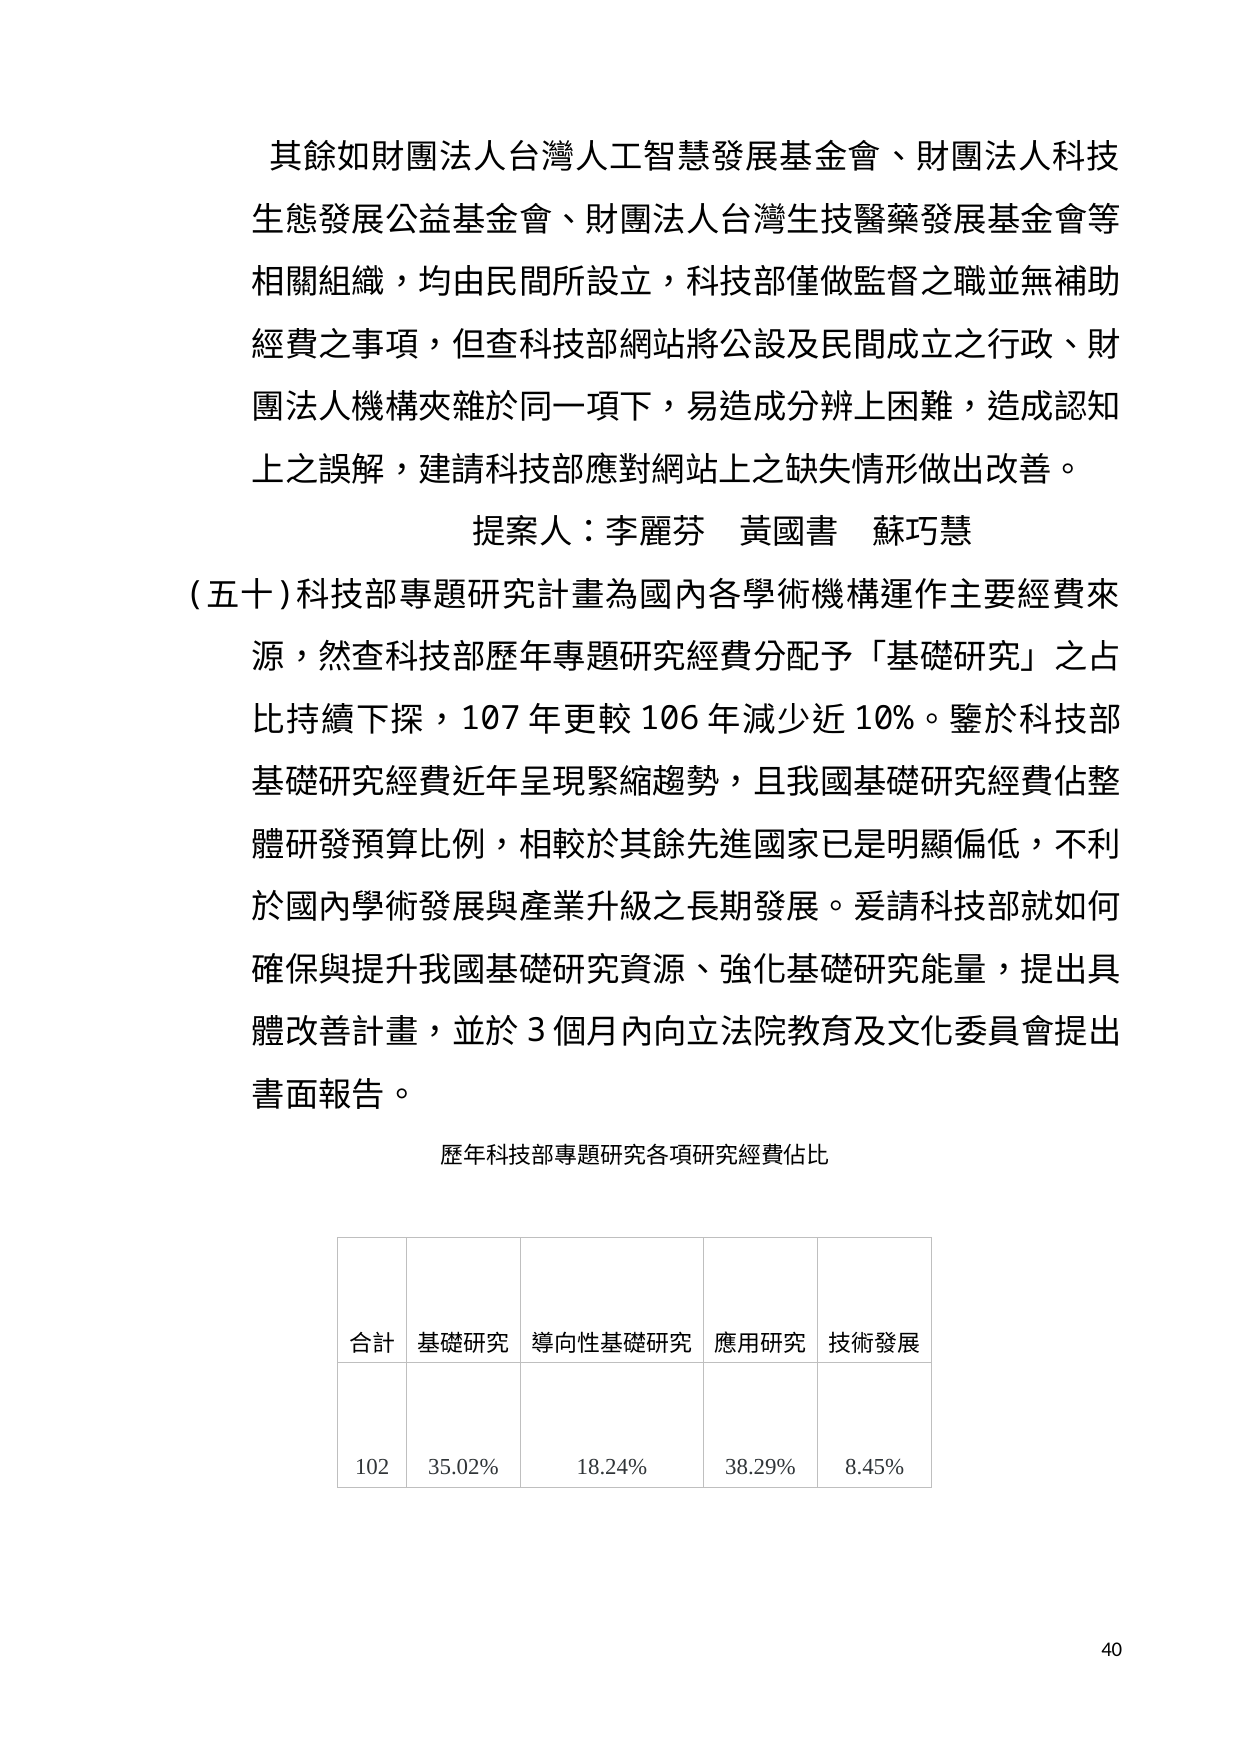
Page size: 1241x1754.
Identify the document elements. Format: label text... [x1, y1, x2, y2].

table_cell 35.02% [407, 1363, 520, 1487]
text 其餘如財團法人台灣人工智慧發展基金會、財團法人科技生態發展公益基金會、財團法人台灣生技醫藥發展基金會等相關組織，均由民間所設立，科技部僅做監督之職並無補助經費之事項，但查科技部網站將公設及民間成立之行政、財團法人機構夾雜於同一項下，易造成分辨上困難，造成認知上之誤解，建請科技部應對網站上之缺失情形做出改善。 [185, 112, 1122, 487]
table_header 技術發展 [818, 1238, 931, 1362]
table_cell 38.29% [704, 1363, 817, 1487]
table_cell 8.45% [818, 1363, 931, 1487]
table_header 應用研究 [704, 1238, 817, 1362]
text (五十)科技部專題研究計畫為國內各學術機構運作主要經費來源，然查科技部歷年專題研究經費分配予「基礎研究」之占比持續下探，107年更較106年減少近10%。鑒於科技部基礎研究經費近年呈現緊縮趨勢，且我國基礎研究經費佔整體研發預算比例，相較於其餘先進國家已是明顯偏低，不利於國內學術發展與產業升級之長期發展。爰請科技部就如何確保與提升我國基礎研究資源、強化基礎研究能量，提出具體改善計畫，並於3個月內向立法院教育及文化委員會提出書面報告。 [185, 550, 1122, 1112]
text 提案人：李麗芬 黃國書 蘇巧慧 [472, 487, 1122, 550]
table_cell 102 [338, 1363, 406, 1487]
table_cell 18.24% [521, 1363, 703, 1487]
text 歷年科技部專題研究各項研究經費佔比 [147, 1112, 1122, 1175]
table_header 導向性基礎研究 [521, 1238, 703, 1362]
table_header 合計 [338, 1238, 406, 1362]
table_header 基礎研究 [407, 1238, 520, 1362]
